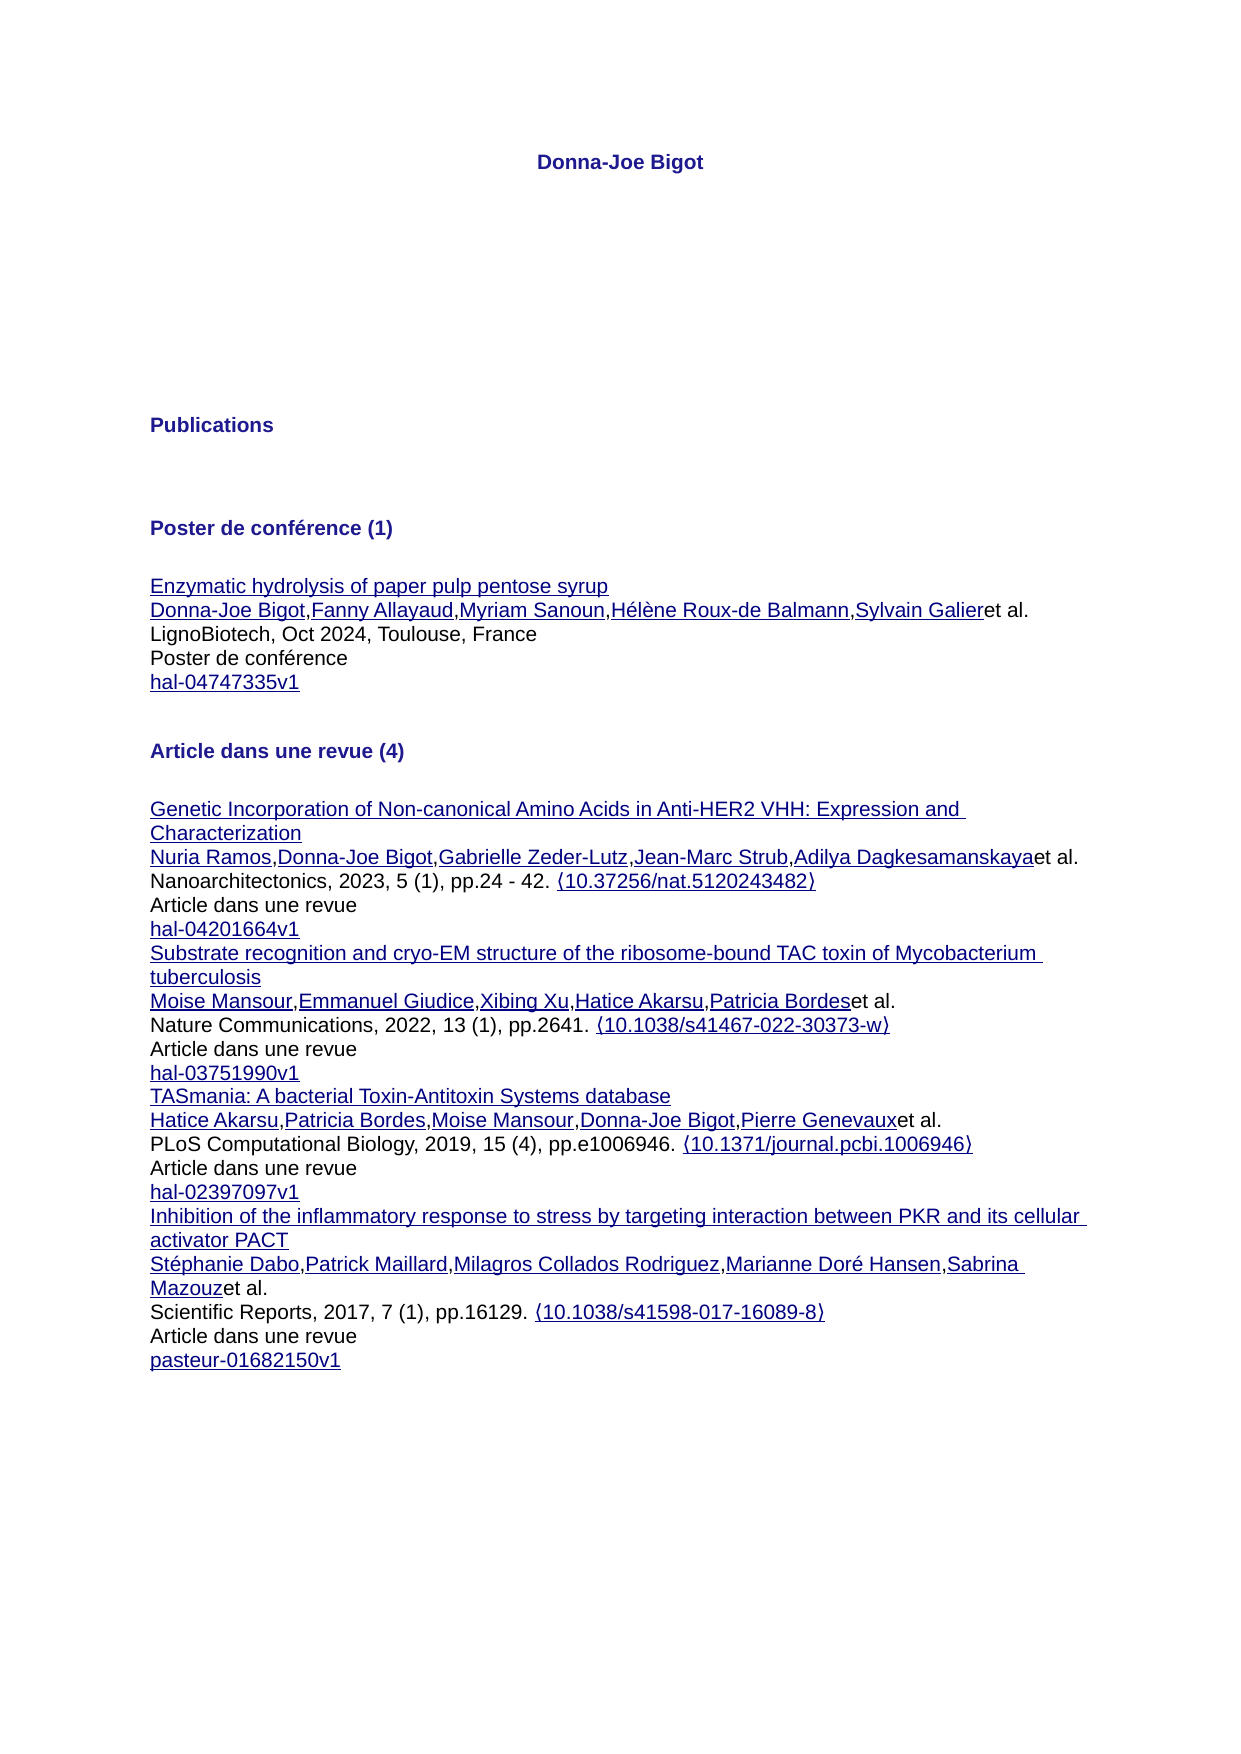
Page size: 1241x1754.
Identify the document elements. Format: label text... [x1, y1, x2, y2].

subtitle Article dans une revue (4) [150, 738, 1090, 762]
subtitle Publications [150, 412, 1090, 436]
table_header Genetic Incorporation of Non-canonical Amino Acids in Anti-HER2 VHH: Expression and Characterization Nuria Ramos,Donna-Joe Bigot,Gabrielle Zeder-Lutz,Jean-Marc Strub,Adilya Dagkesamanskayaet al. Nanoarchitectonics, 2023, 5 (1), pp.24 - 42. ⟨10.37256/nat.5120243482⟩ Article dans une revue hal-04201664v1 [150, 797, 1090, 941]
table_cell Substrate recognition and cryo-EM structure of the ribosome-bound TAC toxin of Mycobacterium tuberculosis Moise Mansour,Emmanuel Giudice,Xibing Xu,Hatice Akarsu,Patricia Bordeset al. Nature Communications, 2022, 13 (1), pp.2641. ⟨10.1038/s41467-022-30373-w⟩ Article dans une revue hal-03751990v1 [150, 941, 1090, 1084]
table_cell TASmania: A bacterial Toxin-Antitoxin Systems database Hatice Akarsu,Patricia Bordes,Moise Mansour,Donna-Joe Bigot,Pierre Genevauxet al. PLoS Computational Biology, 2019, 15 (4), pp.e1006946. ⟨10.1371/journal.pcbi.1006946⟩ Article dans une revue hal-02397097v1 [150, 1084, 1090, 1204]
table_cell Inhibition of the inflammatory response to stress by targeting interaction between PKR and its cellular activator PACT Stéphanie Dabo,Patrick Maillard,Milagros Collados Rodriguez,Marianne Doré Hansen,Sabrina Mazouzet al. Scientific Reports, 2017, 7 (1), pp.16129. ⟨10.1038/s41598-017-16089-8⟩ Article dans une revue pasteur-01682150v1 [150, 1204, 1090, 1372]
subtitle Poster de conférence (1) [150, 516, 1090, 539]
subtitle Donna-Joe Bigot [150, 150, 1090, 174]
table_header Enzymatic hydrolysis of paper pulp pentose syrup Donna-Joe Bigot,Fanny Allayaud,Myriam Sanoun,Hélène Roux-de Balmann,Sylvain Galieret al. LignoBiotech, Oct 2024, Toulouse, France Poster de conférence hal-04747335v1 [150, 574, 1090, 694]
